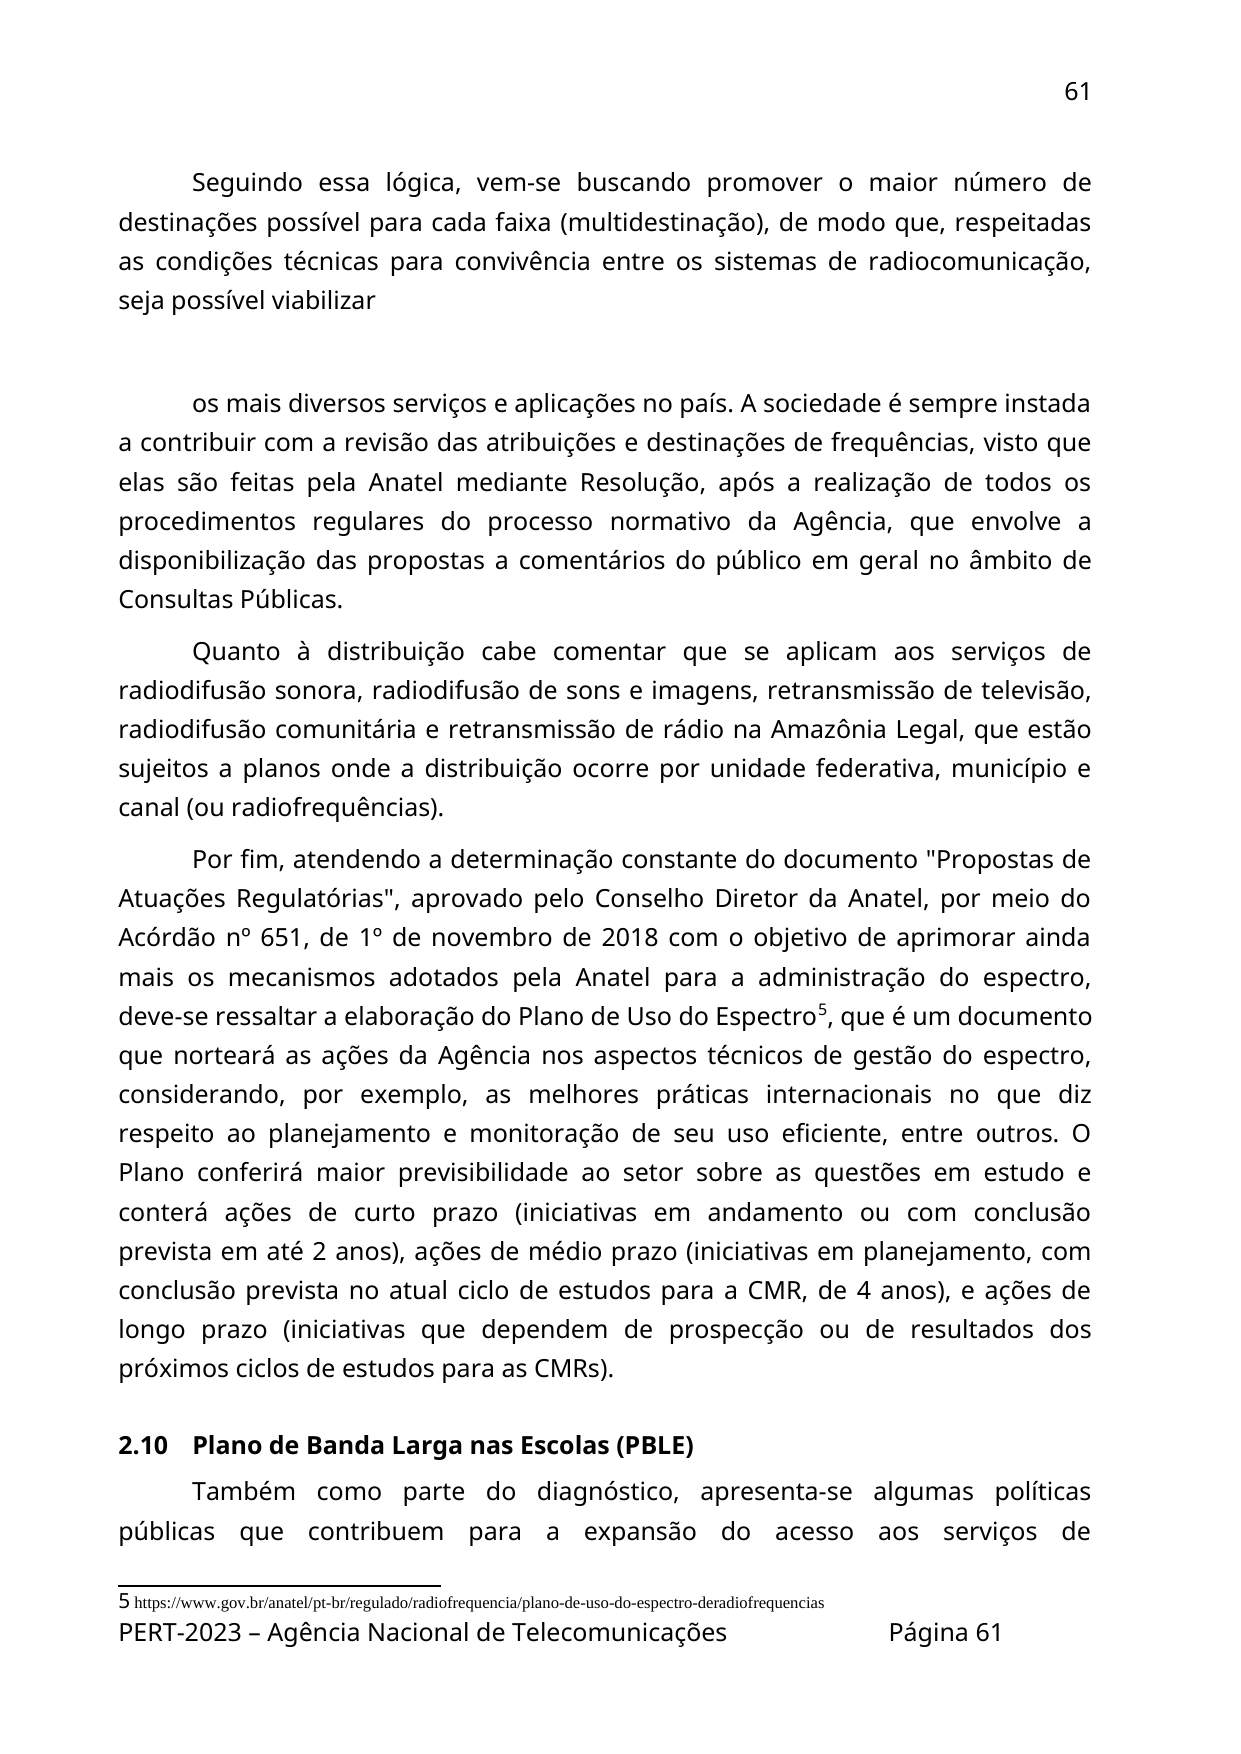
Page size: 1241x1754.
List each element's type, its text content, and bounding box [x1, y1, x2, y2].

subtitle 2.10 Plano de Banda Larga nas Escolas (PBLE) [118, 1427, 1093, 1462]
text https://www.gov.br/anatel/pt-br/regulado/radiofrequencia/plano-de-uso-do-espectro-deradiofrequencias [118, 1586, 1093, 1615]
text Seguindo essa lógica, vem-se buscando promover o maior número de destinações possível para cada faixa (multidestinação), de modo que, respeitadas as condições técnicas para convivência entre os sistemas de radiocomunicação, seja possível viabilizar [118, 165, 1093, 317]
text Por fim, atendendo a determinação constante do documento "Propostas de Atuações Regulatórias", aprovado pelo Conselho Diretor da Anatel, por meio do Acórdão nº 651, de 1º de novembro de 2018 com o objetivo de aprimorar ainda mais os mecanismos adotados pela Anatel para a administração do espectro, deve-se ressaltar a elaboração do Plano de Uso do Espectro, que é um documento que norteará as ações da Agência nos aspectos técnicos de gestão do espectro, considerando, por exemplo, as melhores práticas internacionais no que diz respeito ao planejamento e monitoração de seu uso eficiente, entre outros. O Plano conferirá maior previsibilidade ao setor sobre as questões em estudo e conterá ações de curto prazo (iniciativas em andamento ou com conclusão prevista em até 2 anos), ações de médio prazo (iniciativas em planejamento, com conclusão prevista no atual ciclo de estudos para a CMR, de 4 anos), e ações de longo prazo (iniciativas que dependem de prospecção ou de resultados dos próximos ciclos de estudos para as CMRs). [118, 842, 1093, 1385]
text Quanto à distribuição cabe comentar que se aplicam aos serviços de radiodifusão sonora, radiodifusão de sons e imagens, retransmissão de televisão, radiodifusão comunitária e retransmissão de rádio na Amazônia Legal, que estão sujeitos a planos onde a distribuição ocorre por unidade federativa, município e canal (ou radiofrequências). [118, 633, 1093, 824]
text os mais diversos serviços e aplicações no país. A sociedade é sempre instada a contribuir com a revisão das atribuições e destinações de frequências, visto que elas são feitas pela Anatel mediante Resolução, após a realização de todos os procedimentos regulares do processo normativo da Agência, que envolve a disponibilização das propostas a comentários do público em geral no âmbito de Consultas Públicas. [118, 386, 1093, 616]
text Também como parte do diagnóstico, apresenta-se algumas políticas públicas que contribuem para a expansão do acesso aos serviços de [118, 1474, 1093, 1547]
